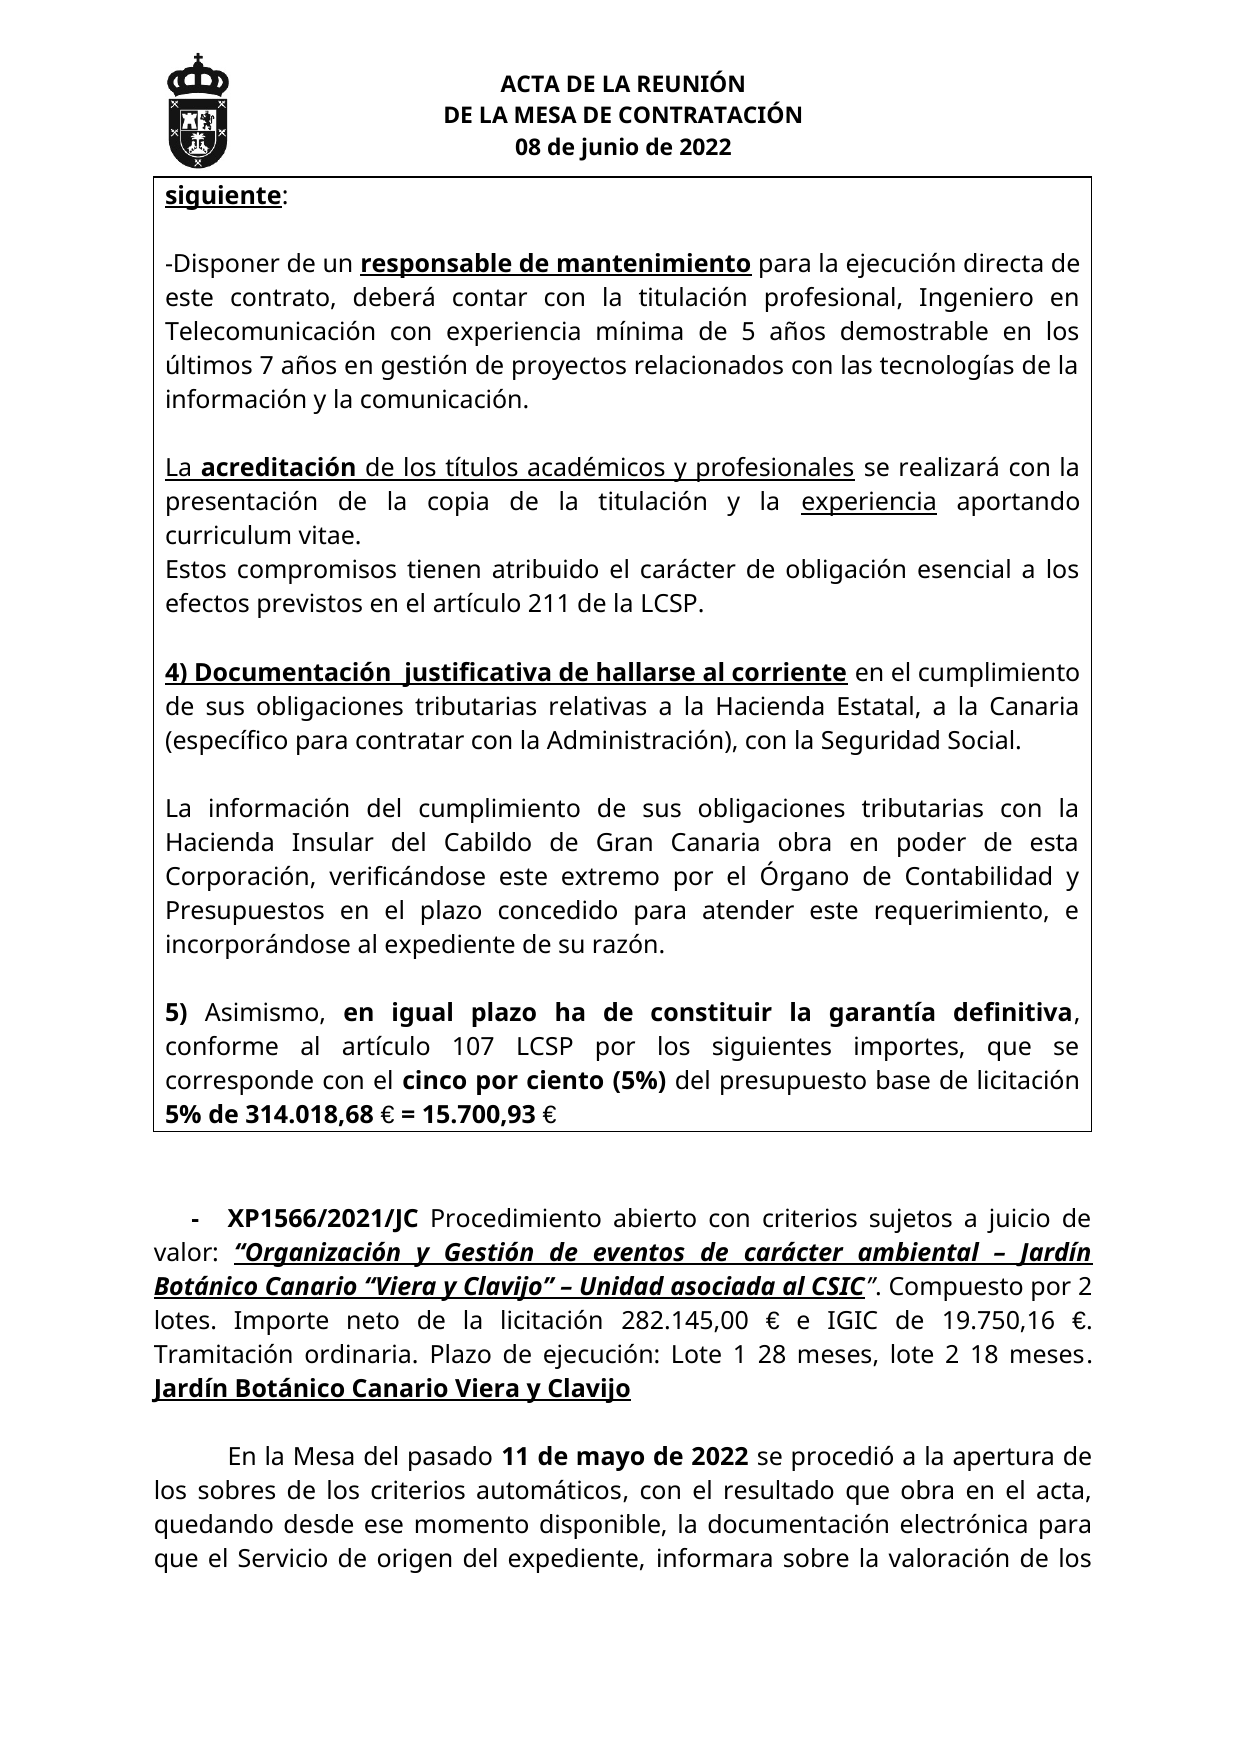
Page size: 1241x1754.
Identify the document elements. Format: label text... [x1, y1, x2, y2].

text En la Mesa del pasado 11 de mayo de 2022 se procedió a la apertura de los sobres de los criterios automáticos, con el resultado que obra en el acta, quedando desde ese momento disponible, la documentación electrónica para que el Servicio de origen del expediente, informara sobre la valoración de los [153, 1439, 1093, 1575]
list XP1566/2021/JC Procedimiento abierto con criterios sujetos a juicio de valor: “Organización y Gestión de eventos de carácter ambiental – Jardín Botánico Canario “Viera y Clavijo” – Unidad asociada al CSIC”. Compuesto por 2 lotes. Importe neto de la licitación 282.145,00 € e IGIC de 19.750,16 €. Tramitación ordinaria. Plazo de ejecución: Lote 1 28 meses, lote 2 18 meses. Jardín Botánico Canario Viera y Clavijo [153, 1200, 1093, 1405]
picture [164, 50, 231, 171]
table_header siguiente: -Disponer de un responsable de mantenimiento para la ejecución directa de este contrato, deberá contar con la titulación profesional, Ingeniero en Telecomunicación con experiencia mínima de 5 años demostrable en los últimos 7 años en gestión de proyectos relacionados con las tecnologías de la información y la comunicación. La acreditación de los títulos académicos y profesionales se realizará con la presentación de la copia de la titulación y la experiencia aportando curriculum vitae. Estos compromisos tienen atribuido el carácter de obligación esencial a los efectos previstos en el artículo 211 de la LCSP. 4) Documentación justificativa de hallarse al corriente en el cumplimiento de sus obligaciones tributarias relativas a la Hacienda Estatal, a la Canaria (específico para contratar con la Administración), con la Seguridad Social. La información del cumplimiento de sus obligaciones tributarias con la Hacienda Insular del Cabildo de Gran Canaria obra en poder de esta Corporación, verificándose este extremo por el Órgano de Contabilidad y Presupuestos en el plazo concedido para atender este requerimiento, e incorporándose al expediente de su razón. 5) Asimismo, en igual plazo ha de constituir la garantía definitiva, conforme al artículo 107 LCSP por los siguientes importes, que se corresponde con el cinco por ciento (5%) del presupuesto base de licitación 5% de 314.018,68 € = 15.700,93 € [154, 178, 1091, 1131]
